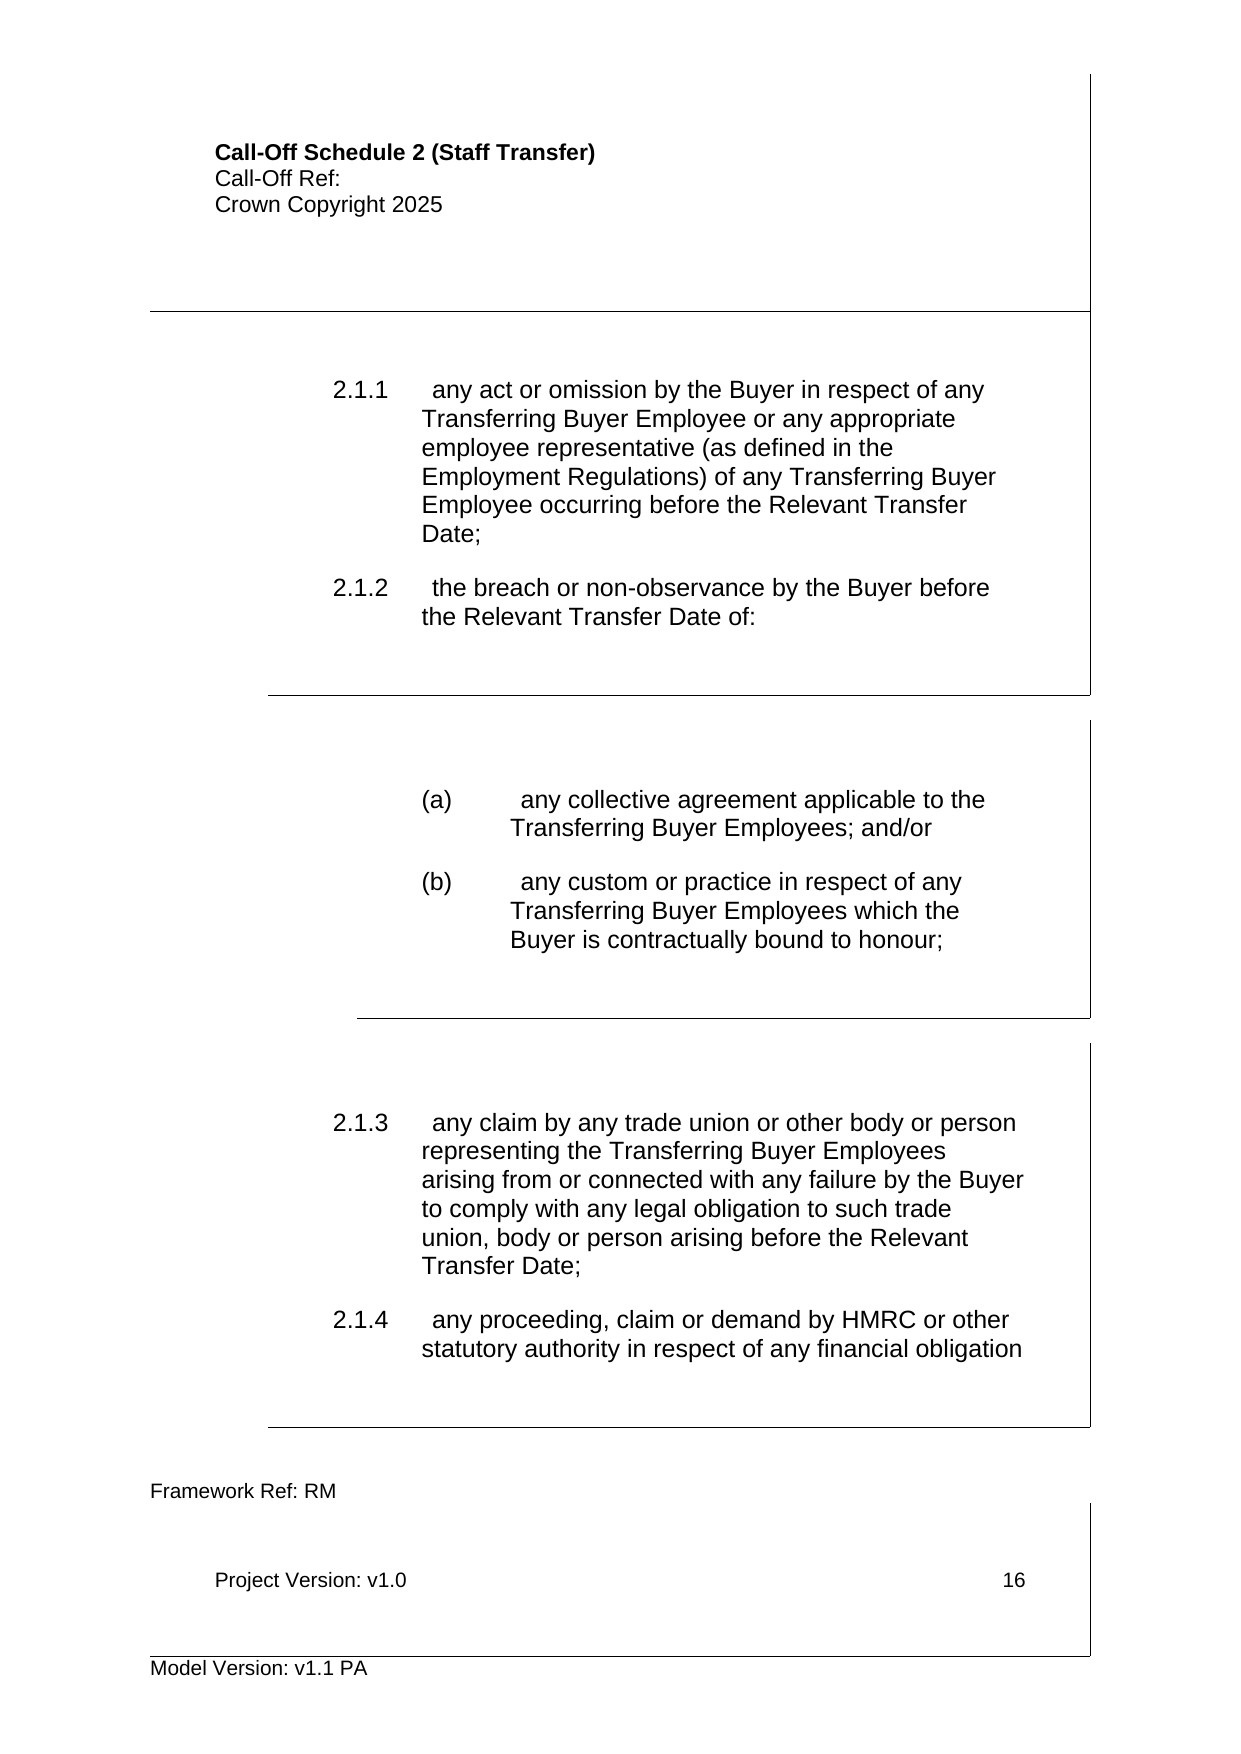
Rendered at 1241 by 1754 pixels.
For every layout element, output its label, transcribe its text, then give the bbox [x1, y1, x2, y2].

list any custom or practice in respect of any Transferring Buyer Employees which the Buyer is contractually bound to honour; [357, 802, 1090, 1018]
list any collective agreement applicable to the Transferring Buyer Employees; and/or [357, 720, 1090, 802]
list any claim by any trade union or other body or person representing the Transferring Buyer Employees arising from or connected with any failure by the Buyer to comply with any legal obligation to such trade union, body or person arising before the Relevant Transfer Date; [268, 1043, 1090, 1240]
list the breach or non-observance by the Buyer before the Relevant Transfer Date of: [268, 508, 1090, 695]
list any proceeding, claim or demand by HMRC or other statutory authority in respect of any financial obligation including, but not limited to, PAYE and primary and secondary national insurance contributions: [268, 1240, 1090, 1427]
list any act or omission by the Buyer in respect of any Transferring Buyer Employee or any appropriate employee representative (as defined in the Employment Regulations) of any Transferring Buyer Employee occurring before the Relevant Transfer Date; [268, 311, 1090, 508]
